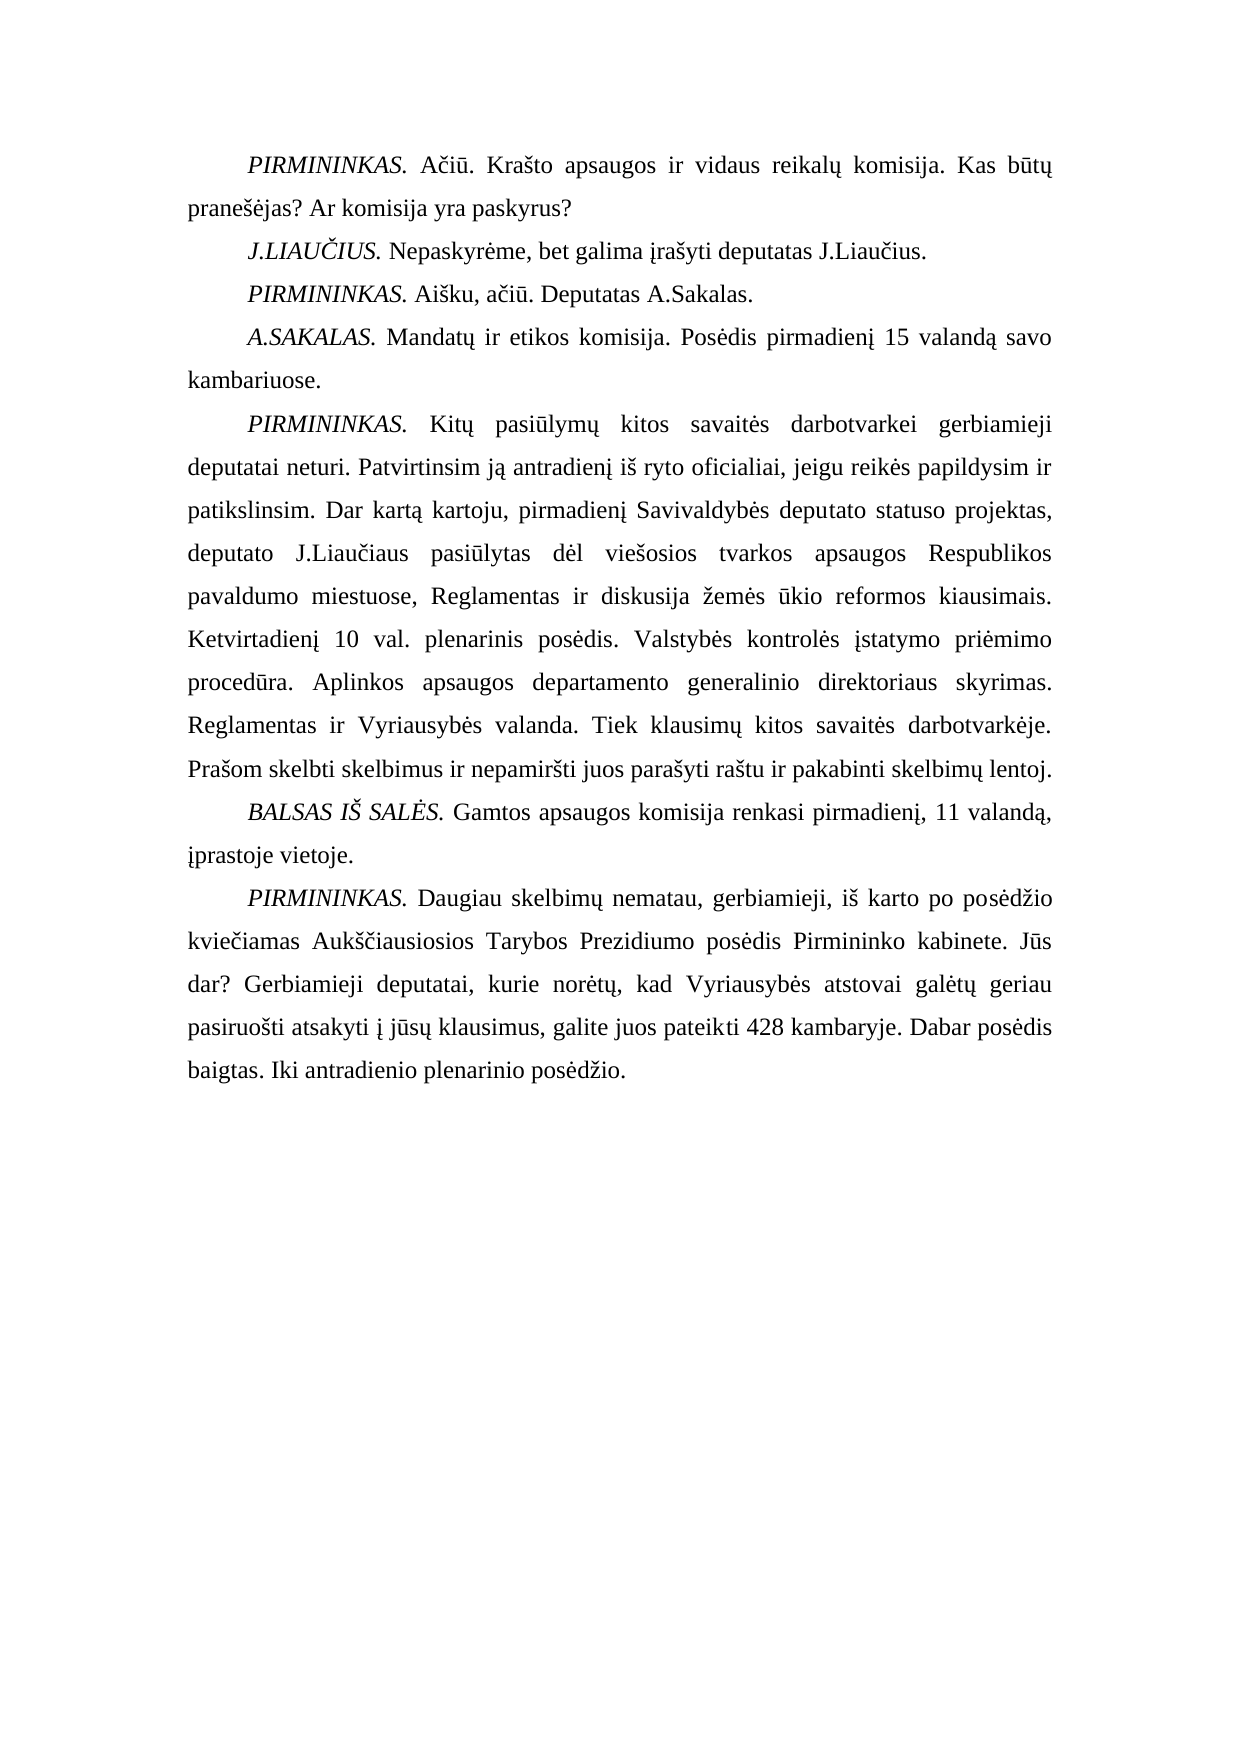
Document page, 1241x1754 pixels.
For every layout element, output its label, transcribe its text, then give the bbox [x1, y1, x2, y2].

text PIRMININKAS. Kitų pasiūlymų kitos savaitės darbotvarkei gerbiamieji deputatai neturi. Patvirtinsim ją antradienį iš ryto oficialiai, jeigu reikės papildysim ir patikslinsim. Dar kartą kartoju, pirmadienį Savivaldybės depu­tato statuso projektas, deputato J.Liaučiaus pasiūlytas dėl viešosios tvarkos apsaugos Respublikos pavaldumo miestuose, Reglamentas ir diskusija žemės ūkio reformos kiausimais. Ketvirtadienį 10 val. plenarinis posėdis. Valstybės kontrolės įstatymo priėmimo procedūra. Aplinkos apsaugos de­partamento generalinio direktoriaus skyrimas. Reglamentas ir Vyriausybės valanda. Tiek klausimų kitos savaitės darbotvarkėje. Prašom skelbti skelbi­mus ir nepamiršti juos parašyti raštu ir pakabinti skelbimų lentoj. [187, 409, 1053, 782]
text PIRMININKAS. Ačiū. Krašto apsaugos ir vidaus reikalų komisija. Kas būtų pranešėjas? Ar komisija yra paskyrus? [187, 150, 1053, 222]
text J.LIAUČIUS. Nepaskyrėme, bet galima įrašyti deputatas J.Liaučius. [187, 236, 1053, 265]
text BALSAS IŠ SALĖS. Gamtos apsaugos komisija renkasi pirmadienį, 11 valandą, įprastoje vietoje. [187, 797, 1053, 869]
text A.SAKALAS. Mandatų ir etikos komisija. Posėdis pirmadienį 15 valandą savo kambariuose. [187, 322, 1053, 394]
text PIRMININKAS. Daugiau skelbimų nematau, gerbiamieji, iš karto po po­sėdžio kviečiamas Aukščiausiosios Tarybos Prezidiumo posėdis Pirmininko kabinete. Jūs dar? Gerbiamieji deputatai, kurie norėtų, kad Vyriausybės atstovai galėtų geriau pasiruošti atsakyti į jūsų klausimus, galite juos pateik­ti 428 kambaryje. Dabar posėdis baigtas. Iki antradienio plenarinio posė­džio. [187, 883, 1053, 1084]
text PIRMININKAS. Aišku, ačiū. Deputatas A.Sakalas. [187, 279, 1053, 308]
